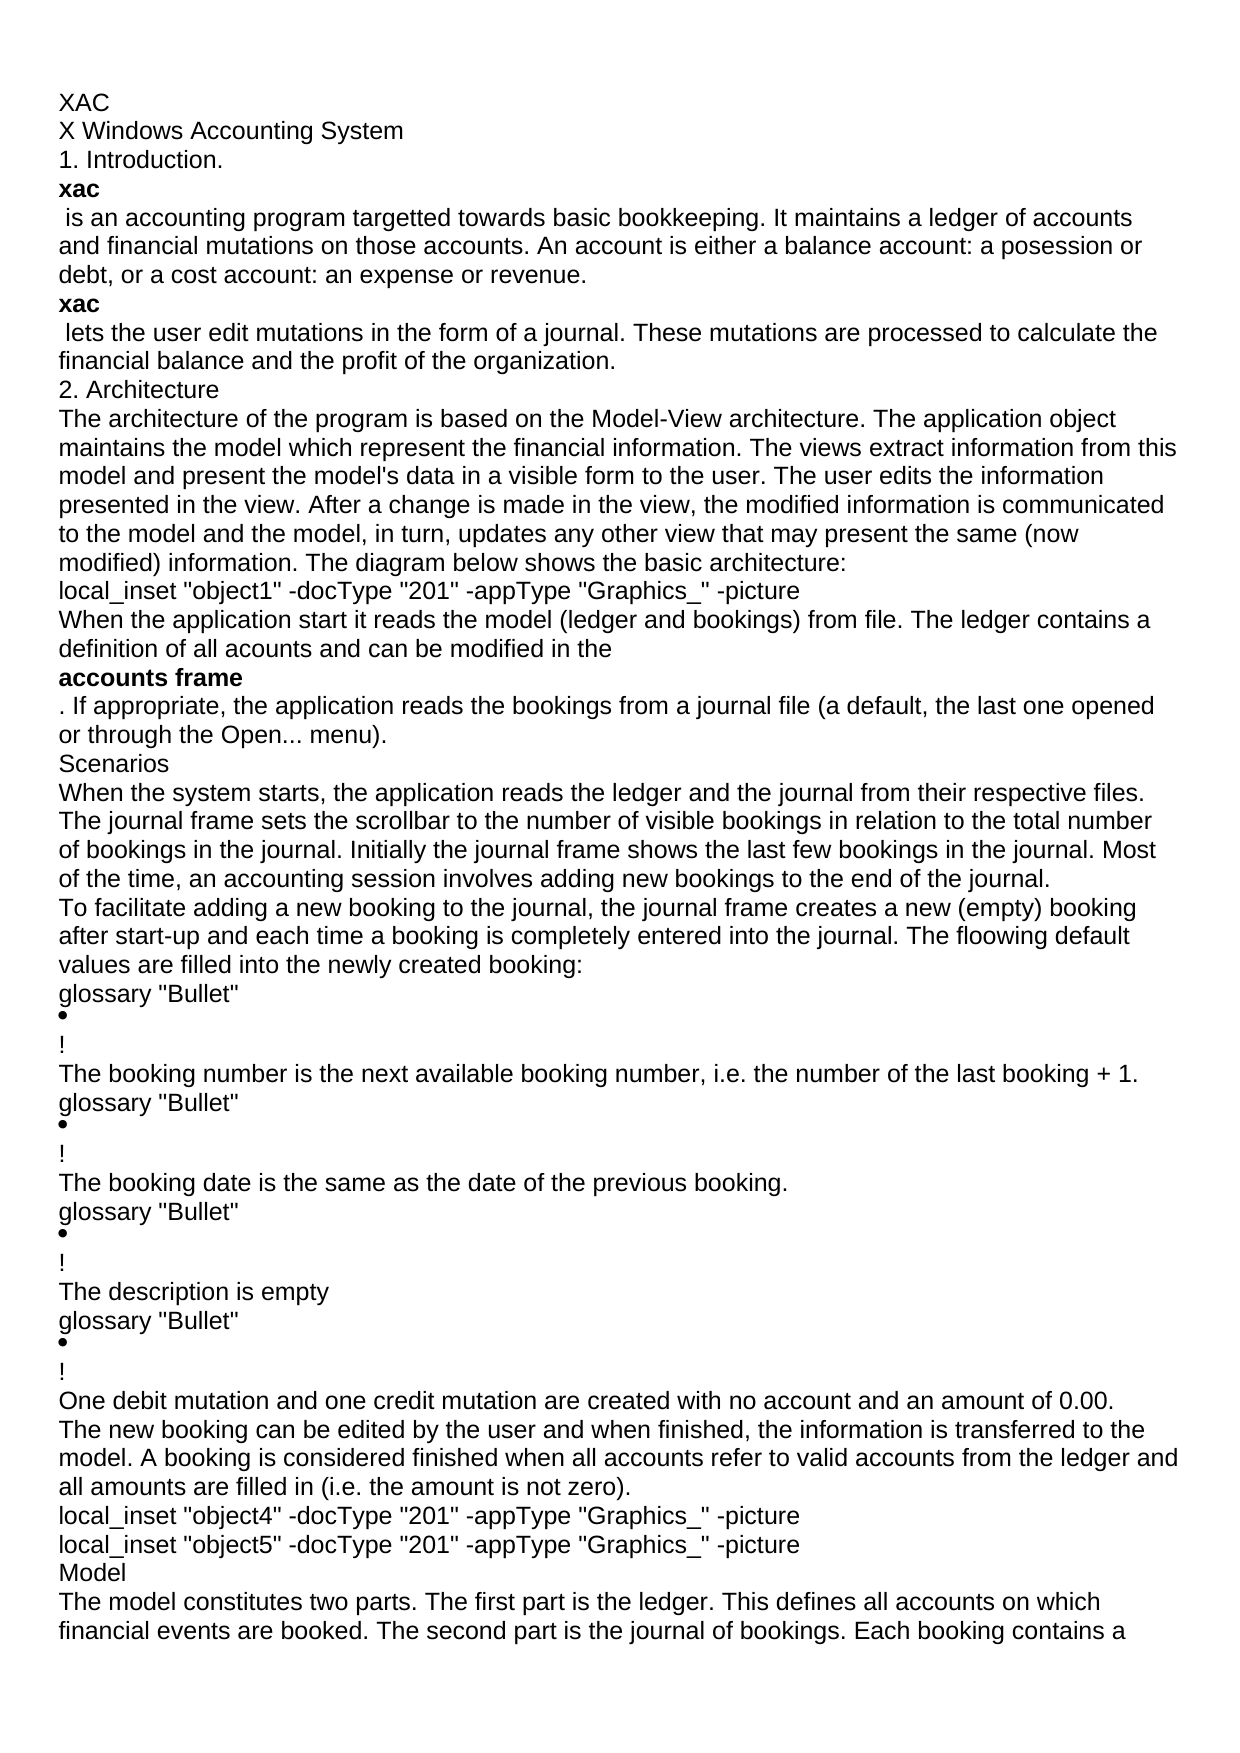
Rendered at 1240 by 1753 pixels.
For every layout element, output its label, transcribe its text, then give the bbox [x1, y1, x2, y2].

text 2. Architecture [58, 375, 1181, 404]
text glossary "Bullet" [58, 1306, 1181, 1334]
text ! [58, 1139, 1181, 1168]
text ! [58, 1357, 1181, 1386]
text ! [58, 1030, 1181, 1059]
text xac [58, 289, 1181, 317]
text · [58, 1225, 1181, 1248]
text X Windows Accounting System [58, 116, 1181, 145]
text The description is empty [58, 1277, 1181, 1306]
text The new booking can be edited by the user and when finished, the information is transferred to the model. A booking is considered finished when all accounts refer to valid accounts from the ledger and all amounts are filled in (i.e. the amount is not zero). [58, 1414, 1181, 1501]
text Scenarios [58, 749, 1181, 777]
text glossary "Bullet" [58, 1088, 1181, 1116]
text When the application start it reads the model (ledger and bookings) from file. The ledger contains a definition of all acounts and can be modified in the [58, 605, 1181, 662]
text The booking number is the next available booking number, i.e. the number of the last booking + 1. [58, 1059, 1181, 1088]
text xac [58, 174, 1181, 202]
text 1. Introduction. [58, 145, 1181, 174]
text local_inset "object1" -docType "201" -appType "Graphics_" -picture [58, 576, 1181, 605]
text When the system starts, the application reads the ledger and the journal from their respective files. The journal frame sets the scrollbar to the number of visible bookings in relation to the total number of bookings in the journal. Initially the journal frame shows the last few bookings in the journal. Most of the time, an accounting session involves adding new bookings to the end of the journal. [58, 777, 1181, 892]
text . If appropriate, the application reads the bookings from a journal file (a default, the last one opened or through the Open... menu). [58, 691, 1181, 749]
text lets the user edit mutations in the form of a journal. These mutations are processed to calculate the financial balance and the profit of the organization. [58, 317, 1181, 375]
text local_inset "object5" -docType "201" -appType "Graphics_" -picture [58, 1529, 1181, 1558]
text local_inset "object4" -docType "201" -appType "Graphics_" -picture [58, 1501, 1181, 1529]
text · [58, 1007, 1181, 1030]
text Model [58, 1558, 1181, 1587]
text To facilitate adding a new booking to the journal, the journal frame creates a new (empty) booking after start-up and each time a booking is completely entered into the journal. The floowing default values are filled into the newly created booking: [58, 892, 1181, 979]
text ! [58, 1248, 1181, 1277]
text The model constitutes two parts. The first part is the ledger. This defines all accounts on which financial events are booked. The second part is the journal of bookings. Each booking contains a [58, 1587, 1181, 1644]
text One debit mutation and one credit mutation are created with no account and an amount of 0.00. [58, 1386, 1181, 1414]
text · [58, 1116, 1181, 1139]
text XAC [58, 87, 1181, 116]
text · [58, 1334, 1181, 1357]
text glossary "Bullet" [58, 1197, 1181, 1225]
text The architecture of the program is based on the Model-View architecture. The application object maintains the model which represent the financial information. The views extract information from this model and present the model's data in a visible form to the user. The user edits the information presented in the view. After a change is made in the view, the modified information is communicated to the model and the model, in turn, updates any other view that may present the same (now modified) information. The diagram below shows the basic architecture: [58, 404, 1181, 576]
text glossary "Bullet" [58, 979, 1181, 1007]
text accounts frame [58, 662, 1181, 691]
text The booking date is the same as the date of the previous booking. [58, 1168, 1181, 1197]
text is an accounting program targetted towards basic bookkeeping. It maintains a ledger of accounts and financial mutations on those accounts. An account is either a balance account: a posession or debt, or a cost account: an expense or revenue. [58, 202, 1181, 289]
